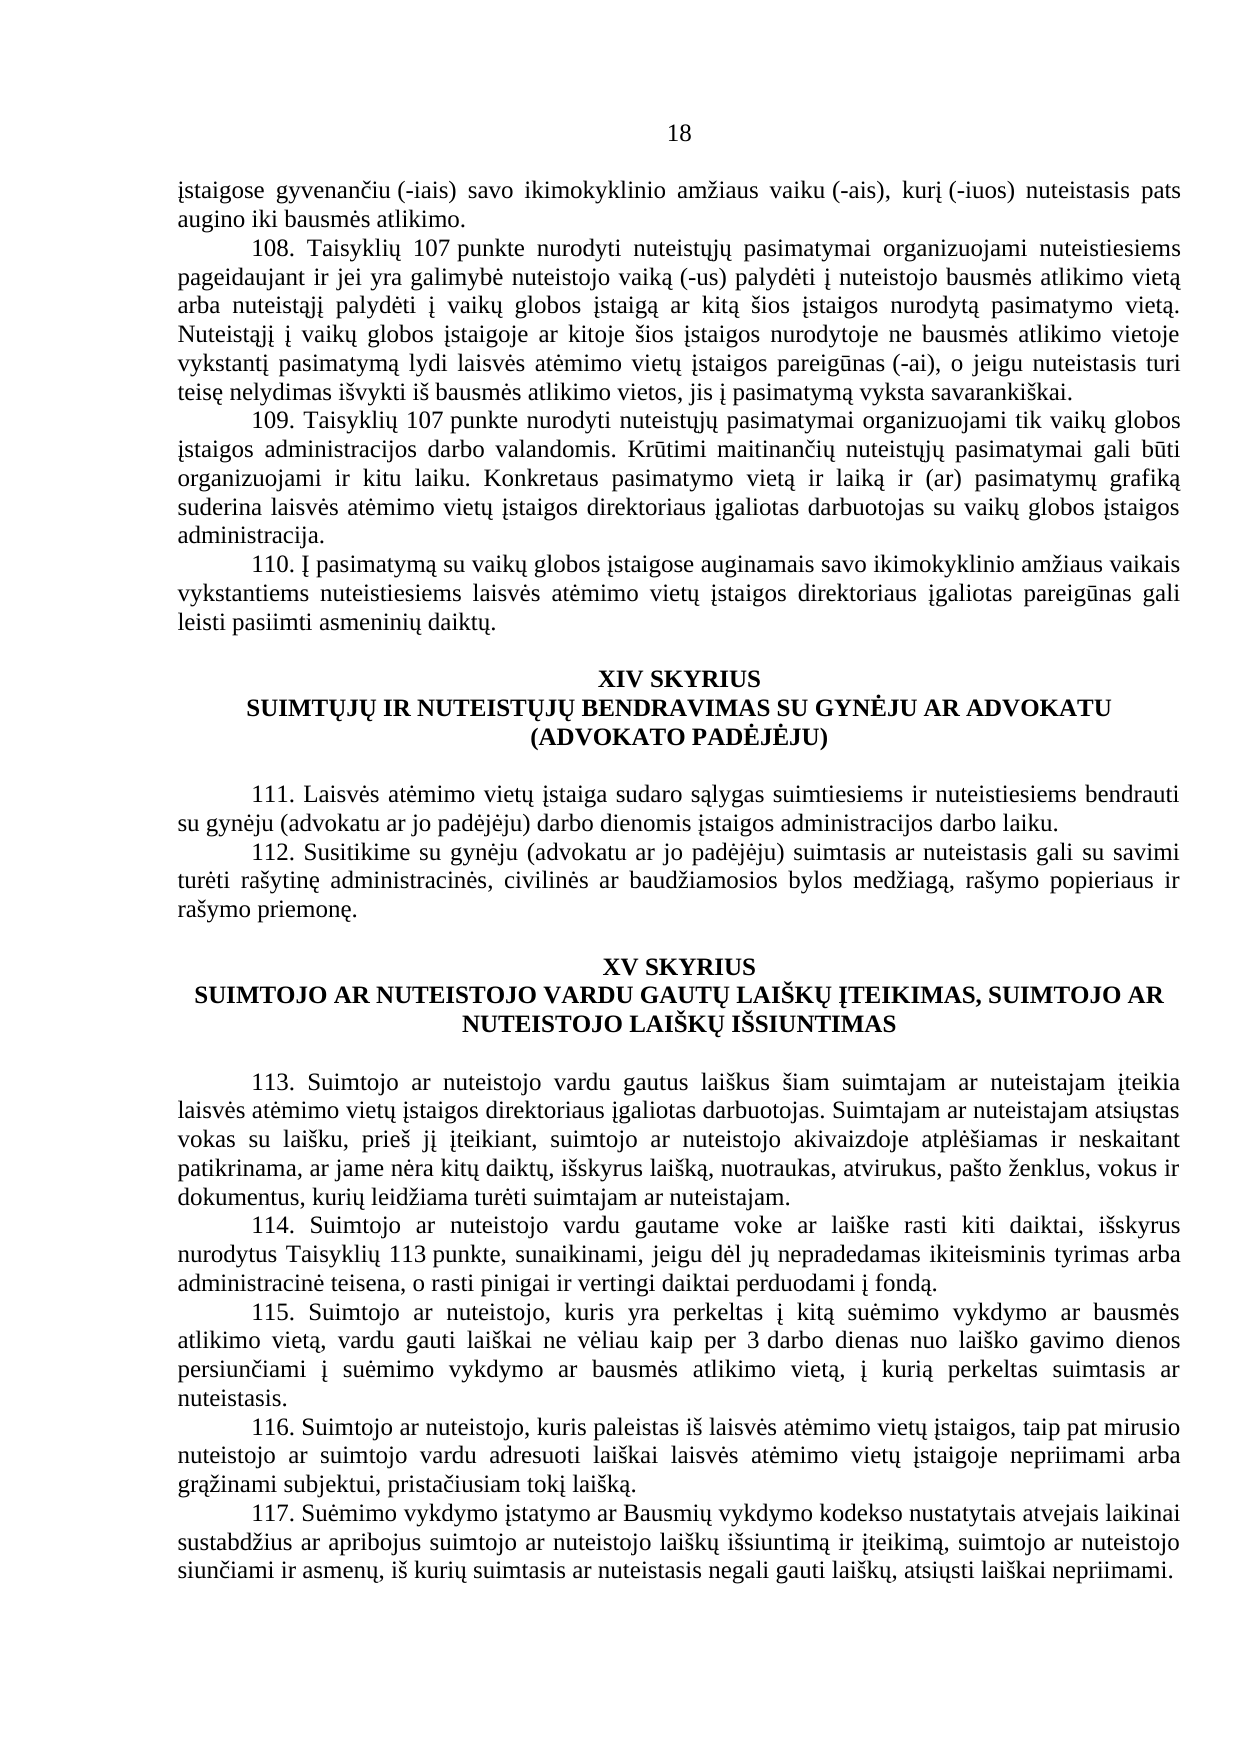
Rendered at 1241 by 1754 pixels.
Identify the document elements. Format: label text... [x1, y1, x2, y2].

text XIV SKYRIUS [177, 664, 1181, 693]
text 111. Laisvės atėmimo vietų įstaiga sudaro sąlygas suimtiesiems ir nuteistiesiems bendrauti su gynėju (advokatu ar jo padėjėju) darbo dienomis įstaigos administracijos darbo laiku. [177, 779, 1181, 837]
text 114. Suimtojo ar nuteistojo vardu gautame voke ar laiške rasti kiti daiktai, išskyrus nurodytus Taisyklių 113 punkte, sunaikinami, jeigu dėl jų nepradedamas ikiteisminis tyrimas arba administracinė teisena, o rasti pinigai ir vertingi daiktai perduodami į fondą. [177, 1211, 1181, 1297]
text 108. Taisyklių 107 punkte nurodyti nuteistųjų pasimatymai organizuojami nuteistiesiems pageidaujant ir jei yra galimybė nuteistojo vaiką (-us) palydėti į nuteistojo bausmės atlikimo vietą arba nuteistąjį palydėti į vaikų globos įstaigą ar kitą šios įstaigos nurodytą pasimatymo vietą. Nuteistąjį į vaikų globos įstaigoje ar kitoje šios įstaigos nurodytoje ne bausmės atlikimo vietoje vykstantį pasimatymą lydi laisvės atėmimo vietų įstaigos pareigūnas (-ai), o jeigu nuteistasis turi teisę nelydimas išvykti iš bausmės atlikimo vietos, jis į pasimatymą vyksta savarankiškai. [177, 233, 1181, 406]
text 115. Suimtojo ar nuteistojo, kuris yra perkeltas į kitą suėmimo vykdymo ar bausmės atlikimo vietą, vardu gauti laiškai ne vėliau kaip per 3 darbo dienas nuo laiško gavimo dienos persiunčiami į suėmimo vykdymo ar bausmės atlikimo vietą, į kurią perkeltas suimtasis ar nuteistasis. [177, 1297, 1181, 1412]
text 117. Suėmimo vykdymo įstatymo ar Bausmių vykdymo kodekso nustatytais atvejais laikinai sustabdžius ar apribojus suimtojo ar nuteistojo laiškų išsiuntimą ir įteikimą, suimtojo ar nuteistojo siunčiami ir asmenų, iš kurių suimtasis ar nuteistasis negali gauti laiškų, atsiųsti laiškai nepriimami. [177, 1498, 1181, 1584]
text XV SKYRIUS [177, 952, 1181, 981]
text SUIMTOJO AR NUTEISTOJO VARDU GAUTŲ LAIŠKŲ ĮTEIKIMAS, SUIMTOJO AR NUTEISTOJO LAIŠKŲ IŠSIUNTIMAS [177, 981, 1181, 1038]
text 109. Taisyklių 107 punkte nurodyti nuteistųjų pasimatymai organizuojami tik vaikų globos įstaigos administracijos darbo valandomis. Krūtimi maitinančių nuteistųjų pasimatymai gali būti organizuojami ir kitu laiku. Konkretaus pasimatymo vietą ir laiką ir (ar) pasimatymų grafiką suderina laisvės atėmimo vietų įstaigos direktoriaus įgaliotas darbuotojas su vaikų globos įstaigos administracija. [177, 406, 1181, 549]
text įstaigose gyvenančiu (-iais) savo ikimokyklinio amžiaus vaiku (-ais), kurį (-iuos) nuteistasis pats augino iki bausmės atlikimo. [177, 176, 1181, 233]
text 110. Į pasimatymą su vaikų globos įstaigose auginamais savo ikimokyklinio amžiaus vaikais vykstantiems nuteistiesiems laisvės atėmimo vietų įstaigos direktoriaus įgaliotas pareigūnas gali leisti pasiimti asmeninių daiktų. [177, 549, 1181, 636]
text 116. Suimtojo ar nuteistojo, kuris paleistas iš laisvės atėmimo vietų įstaigos, taip pat mirusio nuteistojo ar suimtojo vardu adresuoti laiškai laisvės atėmimo vietų įstaigoje nepriimami arba grąžinami subjektui, pristačiusiam tokį laišką. [177, 1412, 1181, 1498]
text 112. Susitikime su gynėju (advokatu ar jo padėjėju) suimtasis ar nuteistasis gali su savimi turėti rašytinę administracinės, civilinės ar baudžiamosios bylos medžiagą, rašymo popieriaus ir rašymo priemonę. [177, 837, 1181, 923]
text SUIMTŲJŲ IR NUTEISTŲJŲ BENDRAVIMAS SU GYNĖJU AR ADVOKATU (ADVOKATO PADĖJĖJU) [177, 693, 1181, 751]
text 113. Suimtojo ar nuteistojo vardu gautus laiškus šiam suimtajam ar nuteistajam įteikia laisvės atėmimo vietų įstaigos direktoriaus įgaliotas darbuotojas. Suimtajam ar nuteistajam atsiųstas vokas su laišku, prieš jį įteikiant, suimtojo ar nuteistojo akivaizdoje atplėšiamas ir neskaitant patikrinama, ar jame nėra kitų daiktų, išskyrus laišką, nuotraukas, atvirukus, pašto ženklus, vokus ir dokumentus, kurių leidžiama turėti suimtajam ar nuteistajam. [177, 1067, 1181, 1211]
